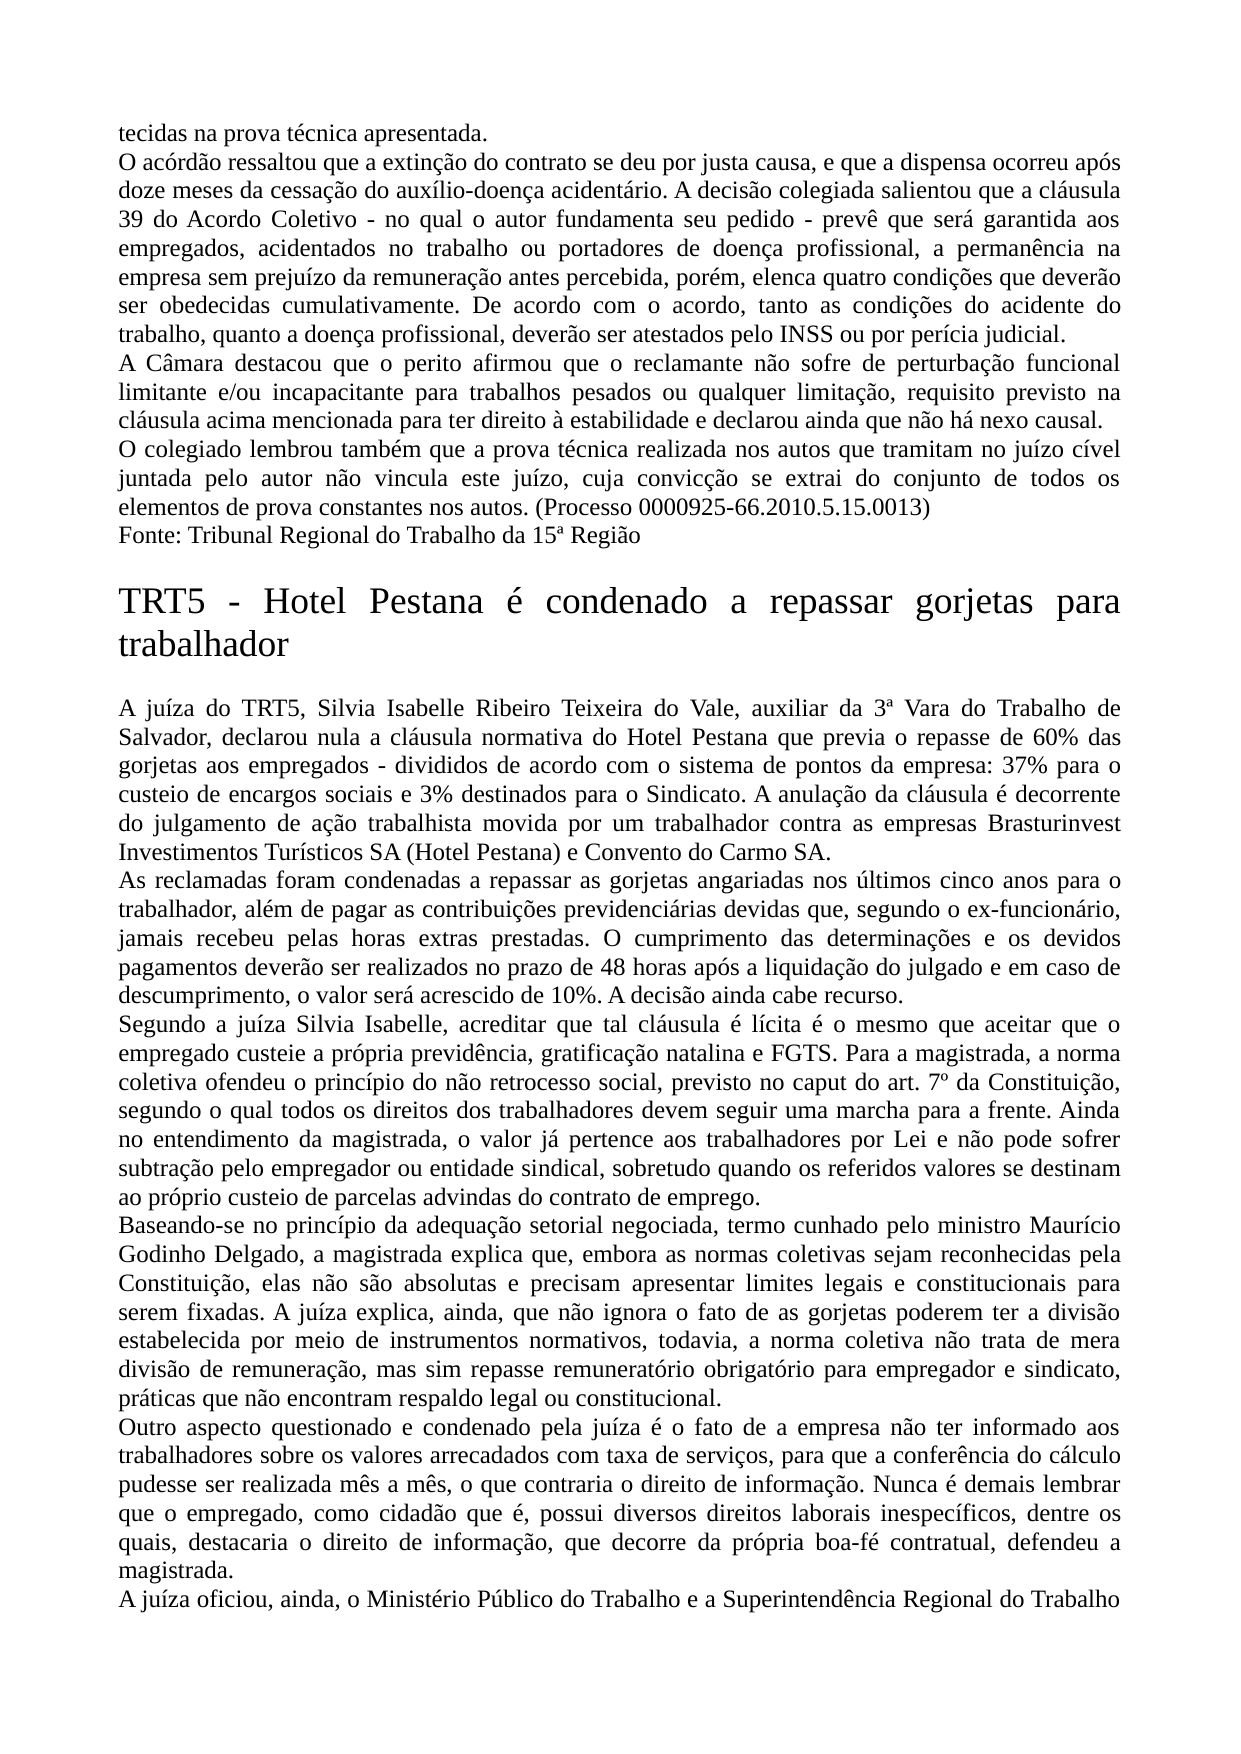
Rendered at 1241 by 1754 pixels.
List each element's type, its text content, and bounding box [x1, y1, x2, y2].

text Fonte: Tribunal Regional do Trabalho da 15ª Região [118, 521, 1122, 549]
text A juíza oficiou, ainda, o Ministério Público do Trabalho e a Superintendência Regional do Trabalho [118, 1584, 1122, 1613]
text TRT5 - Hotel Pestana é condenado a repassar gorjetas para trabalhador [118, 578, 1122, 664]
text As reclamadas foram condenadas a repassar as gorjetas angariadas nos últimos cinco anos para o trabalhador, além de pagar as contribuições previdenciárias devidas que, segundo o ex-funcionário, jamais recebeu pelas horas extras prestadas. O cumprimento das determinações e os devidos pagamentos deverão ser realizados no prazo de 48 horas após a liquidação do julgado e em caso de descumprimento, o valor será acrescido de 10%. A decisão ainda cabe recurso. [118, 866, 1122, 1009]
text A juíza do TRT5, Silvia Isabelle Ribeiro Teixeira do Vale, auxiliar da 3ª Vara do Trabalho de Salvador, declarou nula a cláusula normativa do Hotel Pestana que previa o repasse de 60% das gorjetas aos empregados - divididos de acordo com o sistema de pontos da empresa: 37% para o custeio de encargos sociais e 3% destinados para o Sindicato. A anulação da cláusula é decorrente do julgamento de ação trabalhista movida por um trabalhador contra as empresas Brasturinvest Investimentos Turísticos SA (Hotel Pestana) e Convento do Carmo SA. [118, 693, 1122, 866]
text O colegiado lembrou também que a prova técnica realizada nos autos que tramitam no juízo cível juntada pelo autor não vincula este juízo, cuja convicção se extrai do conjunto de todos os elementos de prova constantes nos autos. (Processo 0000925-66.2010.5.15.0013) [118, 434, 1122, 521]
text A Câmara destacou que o perito afirmou que o reclamante não sofre de perturbação funcional limitante e/ou incapacitante para trabalhos pesados ou qualquer limitação, requisito previsto na cláusula acima mencionada para ter direito à estabilidade e declarou ainda que não há nexo causal. [118, 348, 1122, 434]
text Outro aspecto questionado e condenado pela juíza é o fato de a empresa não ter informado aos trabalhadores sobre os valores arrecadados com taxa de serviços, para que a conferência do cálculo pudesse ser realizada mês a mês, o que contraria o direito de informação. Nunca é demais lembrar que o empregado, como cidadão que é, possui diversos direitos laborais inespecíficos, dentre os quais, destacaria o direito de informação, que decorre da própria boa-fé contratual, defendeu a magistrada. [118, 1412, 1122, 1584]
text Segundo a juíza Silvia Isabelle, acreditar que tal cláusula é lícita é o mesmo que aceitar que o empregado custeie a própria previdência, gratificação natalina e FGTS. Para a magistrada, a norma coletiva ofendeu o princípio do não retrocesso social, previsto no caput do art. 7º da Constituição, segundo o qual todos os direitos dos trabalhadores devem seguir uma marcha para a frente. Ainda no entendimento da magistrada, o valor já pertence aos trabalhadores por Lei e não pode sofrer subtração pelo empregador ou entidade sindical, sobretudo quando os referidos valores se destinam ao próprio custeio de parcelas advindas do contrato de emprego. [118, 1009, 1122, 1211]
text tecidas na prova técnica apresentada. [118, 118, 1122, 147]
text Baseando-se no princípio da adequação setorial negociada, termo cunhado pelo ministro Maurício Godinho Delgado, a magistrada explica que, embora as normas coletivas sejam reconhecidas pela Constituição, elas não são absolutas e precisam apresentar limites legais e constitucionais para serem fixadas. A juíza explica, ainda, que não ignora o fato de as gorjetas poderem ter a divisão estabelecida por meio de instrumentos normativos, todavia, a norma coletiva não trata de mera divisão de remuneração, mas sim repasse remuneratório obrigatório para empregador e sindicato, práticas que não encontram respaldo legal ou constitucional. [118, 1211, 1122, 1412]
text O acórdão ressaltou que a extinção do contrato se deu por justa causa, e que a dispensa ocorreu após doze meses da cessação do auxílio-doença acidentário. A decisão colegiada salientou que a cláusula 39 do Acordo Coletivo - no qual o autor fundamenta seu pedido - prevê que será garantida aos empregados, acidentados no trabalho ou portadores de doença profissional, a permanência na empresa sem prejuízo da remuneração antes percebida, porém, elenca quatro condições que deverão ser obedecidas cumulativamente. De acordo com o acordo, tanto as condições do acidente do trabalho, quanto a doença profissional, deverão ser atestados pelo INSS ou por perícia judicial. [118, 147, 1122, 348]
